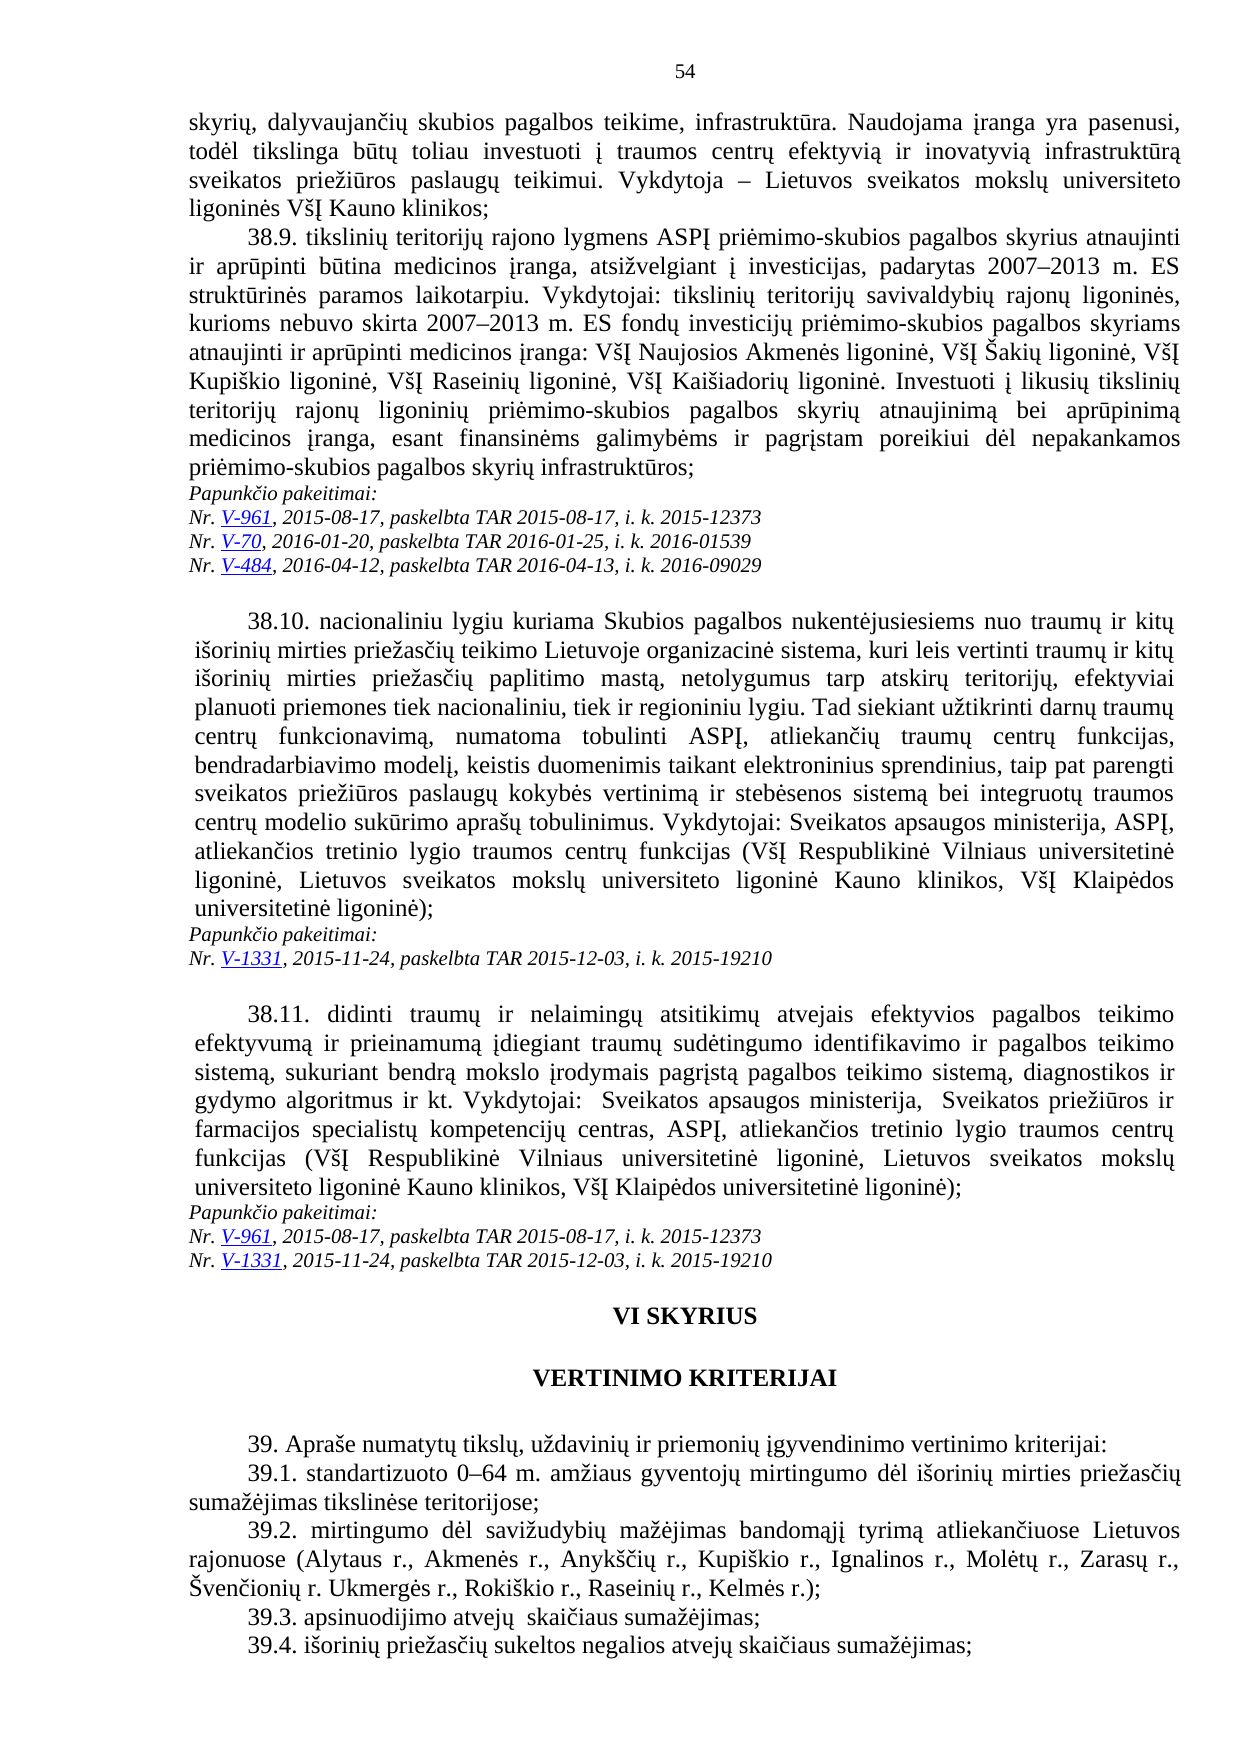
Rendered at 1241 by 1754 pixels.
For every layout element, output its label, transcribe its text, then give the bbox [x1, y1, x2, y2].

text Nr. V-961, 2015-08-17, paskelbta TAR 2015-08-17, i. k. 2015-12373 [188, 1224, 1181, 1248]
text 39.1. standartizuoto 0–64 m. amžiaus gyventojų mirtingumo dėl išorinių mirties priežasčių sumažėjimas tikslinėse teritorijose; [188, 1458, 1181, 1515]
text Papunkčio pakeitimai: [188, 1200, 1181, 1224]
text Papunkčio pakeitimai: [188, 481, 1181, 505]
text 38.9. tikslinių teritorijų rajono lygmens ASPĮ priėmimo-skubios pagalbos skyrius atnaujinti ir aprūpinti būtina medicinos įranga, atsižvelgiant į investicijas, padarytas 2007–2013 m. ES struktūrinės paramos laikotarpiu. Vykdytojai: tikslinių teritorijų savivaldybių rajonų ligoninės, kurioms nebuvo skirta 2007–2013 m. ES fondų investicijų priėmimo-skubios pagalbos skyriams atnaujinti ir aprūpinti medicinos įranga: VšĮ Naujosios Akmenės ligoninė, VšĮ Šakių ligoninė, VšĮ Kupiškio ligoninė, VšĮ Raseinių ligoninė, VšĮ Kaišiadorių ligoninė. Investuoti į likusių tikslinių teritorijų rajonų ligoninių priėmimo-skubios pagalbos skyrių atnaujinimą bei aprūpinimą medicinos įranga, esant finansinėms galimybėms ir pagrįstam poreikiui dėl nepakankamos priėmimo-skubios pagalbos skyrių infrastruktūros; [188, 222, 1181, 481]
text skyrių, dalyvaujančių skubios pagalbos teikime, infrastruktūra. Naudojama įranga yra pasenusi, todėl tikslinga būtų toliau investuoti į traumos centrų efektyvią ir inovatyvią infrastruktūrą sveikatos priežiūros paslaugų teikimui. Vykdytoja – Lietuvos sveikatos mokslų universiteto ligoninės VšĮ Kauno klinikos; [188, 107, 1181, 222]
text Nr. V-484, 2016-04-12, paskelbta TAR 2016-04-13, i. k. 2016-09029 [188, 553, 1181, 577]
text 39. Apraše numatytų tikslų, uždavinių ir priemonių įgyvendinimo vertinimo kriterijai: [188, 1429, 1181, 1458]
text 39.3. apsinuodijimo atvejų skaičiaus sumažėjimas; [188, 1602, 1181, 1630]
text Papunkčio pakeitimai: [188, 922, 1181, 946]
text Nr. V-961, 2015-08-17, paskelbta TAR 2015-08-17, i. k. 2015-12373 [188, 505, 1181, 529]
text Nr. V-1331, 2015-11-24, paskelbta TAR 2015-12-03, i. k. 2015-19210 [188, 1248, 1181, 1272]
text Nr. V-1331, 2015-11-24, paskelbta TAR 2015-12-03, i. k. 2015-19210 [188, 946, 1181, 970]
text Nr. V-70, 2016-01-20, paskelbta TAR 2016-01-25, i. k. 2016-01539 [188, 529, 1181, 553]
text 39.2. mirtingumo dėl savižudybių mažėjimas bandomąjį tyrimą atliekančiuose Lietuvos rajonuose (Alytaus r., Akmenės r., Anykščių r., Kupiškio r., Ignalinos r., Molėtų r., Zarasų r., Švenčionių r. Ukmergės r., Rokiškio r., Raseinių r., Kelmės r.); [188, 1515, 1181, 1602]
text 39.4. išorinių priežasčių sukeltos negalios atvejų skaičiaus sumažėjimas; [188, 1630, 1181, 1659]
text VERTINIMO KRITERIJAI [188, 1363, 1181, 1392]
text VI SKYRIUS [188, 1301, 1181, 1330]
text 38.10. nacionaliniu lygiu kuriama Skubios pagalbos nukentėjusiesiems nuo traumų ir kitų išorinių mirties priežasčių teikimo Lietuvoje organizacinė sistema, kuri leis vertinti traumų ir kitų išorinių mirties priežasčių paplitimo mastą, netolygumus tarp atskirų teritorijų, efektyviai planuoti priemones tiek nacionaliniu, tiek ir regioniniu lygiu. Tad siekiant užtikrinti darnų traumų centrų funkcionavimą, numatoma tobulinti ASPĮ, atliekančių traumų centrų funkcijas, bendradarbiavimo modelį, keistis duomenimis taikant elektroninius sprendinius, taip pat parengti sveikatos priežiūros paslaugų kokybės vertinimą ir stebėsenos sistemą bei integruotų traumos centrų modelio sukūrimo aprašų tobulinimus. Vykdytojai: Sveikatos apsaugos ministerija, ASPĮ, atliekančios tretinio lygio traumos centrų funkcijas (VšĮ Respublikinė Vilniaus universitetinė ligoninė, Lietuvos sveikatos mokslų universiteto ligoninė Kauno klinikos, VšĮ Klaipėdos universitetinė ligoninė); [194, 606, 1175, 922]
text 38.11. didinti traumų ir nelaimingų atsitikimų atvejais efektyvios pagalbos teikimo efektyvumą ir prieinamumą įdiegiant traumų sudėtingumo identifikavimo ir pagalbos teikimo sistemą, sukuriant bendrą mokslo įrodymais pagrįstą pagalbos teikimo sistemą, diagnostikos ir gydymo algoritmus ir kt. Vykdytojai: Sveikatos apsaugos ministerija, Sveikatos priežiūros ir farmacijos specialistų kompetencijų centras, ASPĮ, atliekančios tretinio lygio traumos centrų funkcijas (VšĮ Respublikinė Vilniaus universitetinė ligoninė, Lietuvos sveikatos mokslų universiteto ligoninė Kauno klinikos, VšĮ Klaipėdos universitetinė ligoninė); [194, 999, 1175, 1200]
